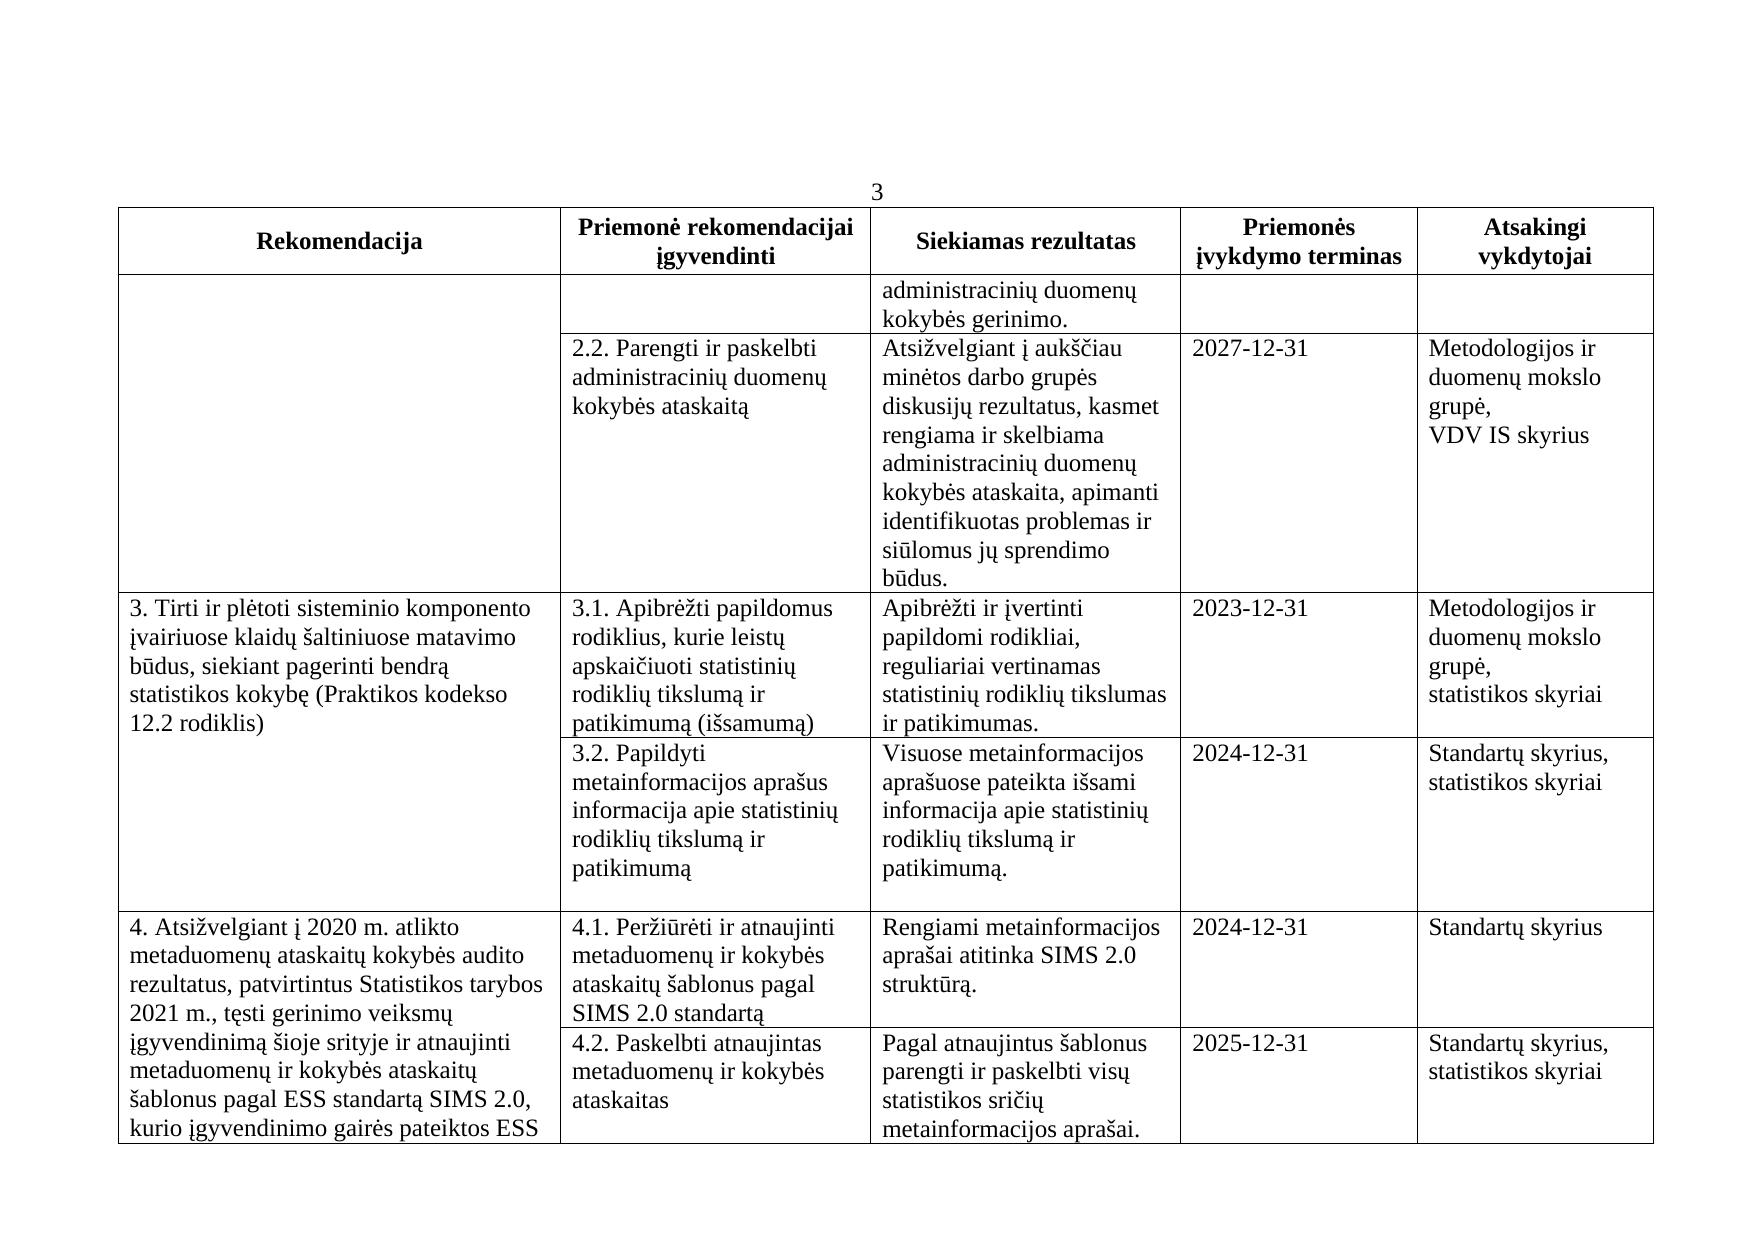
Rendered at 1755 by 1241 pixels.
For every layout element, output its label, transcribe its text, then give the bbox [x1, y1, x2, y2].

table_header Priemonė rekomendacijai įgyvendinti [561, 208, 870, 274]
table_cell 3.2. Papildyti metainformacijos aprašus informacija apie statistinių rodiklių tikslumą ir patikimumą [561, 738, 870, 911]
table_cell 2023-12-31 [1181, 593, 1417, 737]
table_header Priemonės įvykdymo terminas [1181, 208, 1417, 274]
table_cell 4.1. Peržiūrėti ir atnaujinti metaduomenų ir kokybės ataskaitų šablonus pagal SIMS 2.0 standartą [561, 912, 870, 1027]
table_header Rekomendacija [119, 208, 560, 274]
table_cell Metodologijos ir duomenų mokslo grupė, VDV IS skyrius [1418, 334, 1653, 592]
table_header Siekiamas rezultatas [871, 208, 1180, 274]
table_cell 4. Atsižvelgiant į 2020 m. atlikto metaduomenų ataskaitų kokybės audito rezultatus, patvirtintus Statistikos tarybos 2021 m., tęsti gerinimo veiksmų įgyvendinimą šioje srityje ir atnaujinti metaduomenų ir kokybės ataskaitų šablonus pagal ESS standartą SIMS 2.0, kurio įgyvendinimo gairės pateiktos ESS [119, 912, 560, 1143]
table_cell 3. Tirti ir plėtoti sisteminio komponento įvairiuose klaidų šaltiniuose matavimo būdus, siekiant pagerinti bendrą statistikos kokybę (Praktikos kodekso 12.2 rodiklis) [119, 593, 560, 911]
table_cell 2024-12-31 [1181, 912, 1417, 1027]
table_cell administracinių duomenų kokybės gerinimo. [871, 275, 1180, 332]
table_cell [1418, 275, 1653, 332]
table_cell Standartų skyrius, statistikos skyriai [1418, 1028, 1653, 1143]
table_cell 2024-12-31 [1181, 738, 1417, 911]
table_cell [119, 275, 560, 592]
table_cell Standartų skyrius [1418, 912, 1653, 1027]
table_cell 2025-12-31 [1181, 1028, 1417, 1143]
table_cell Pagal atnaujintus šablonus parengti ir paskelbti visų statistikos sričių metainformacijos aprašai. [871, 1028, 1180, 1143]
table_cell Standartų skyrius, statistikos skyriai [1418, 738, 1653, 911]
table_cell Visuose metainformacijos aprašuose pateikta išsami informacija apie statistinių rodiklių tikslumą ir patikimumą. [871, 738, 1180, 911]
table_cell 2027-12-31 [1181, 334, 1417, 592]
table_cell 4.2. Paskelbti atnaujintas metaduomenų ir kokybės ataskaitas [561, 1028, 870, 1143]
table_cell Metodologijos ir duomenų mokslo grupė, statistikos skyriai [1418, 593, 1653, 737]
table_cell [561, 275, 870, 332]
table_cell Rengiami metainformacijos aprašai atitinka SIMS 2.0 struktūrą. [871, 912, 1180, 1027]
table_cell [1181, 275, 1417, 332]
table_cell Apibrėžti ir įvertinti papildomi rodikliai, reguliariai vertinamas statistinių rodiklių tikslumas ir patikimumas. [871, 593, 1180, 737]
table_header Atsakingi vykdytojai [1418, 208, 1653, 274]
table_cell Atsižvelgiant į aukščiau minėtos darbo grupės diskusijų rezultatus, kasmet rengiama ir skelbiama administracinių duomenų kokybės ataskaita, apimanti identifikuotas problemas ir siūlomus jų sprendimo būdus. [871, 334, 1180, 592]
table_cell 2.2. Parengti ir paskelbti administracinių duomenų kokybės ataskaitą [561, 334, 870, 592]
table_cell 3.1. Apibrėžti papildomus rodiklius, kurie leistų apskaičiuoti statistinių rodiklių tikslumą ir patikimumą (išsamumą) [561, 593, 870, 737]
